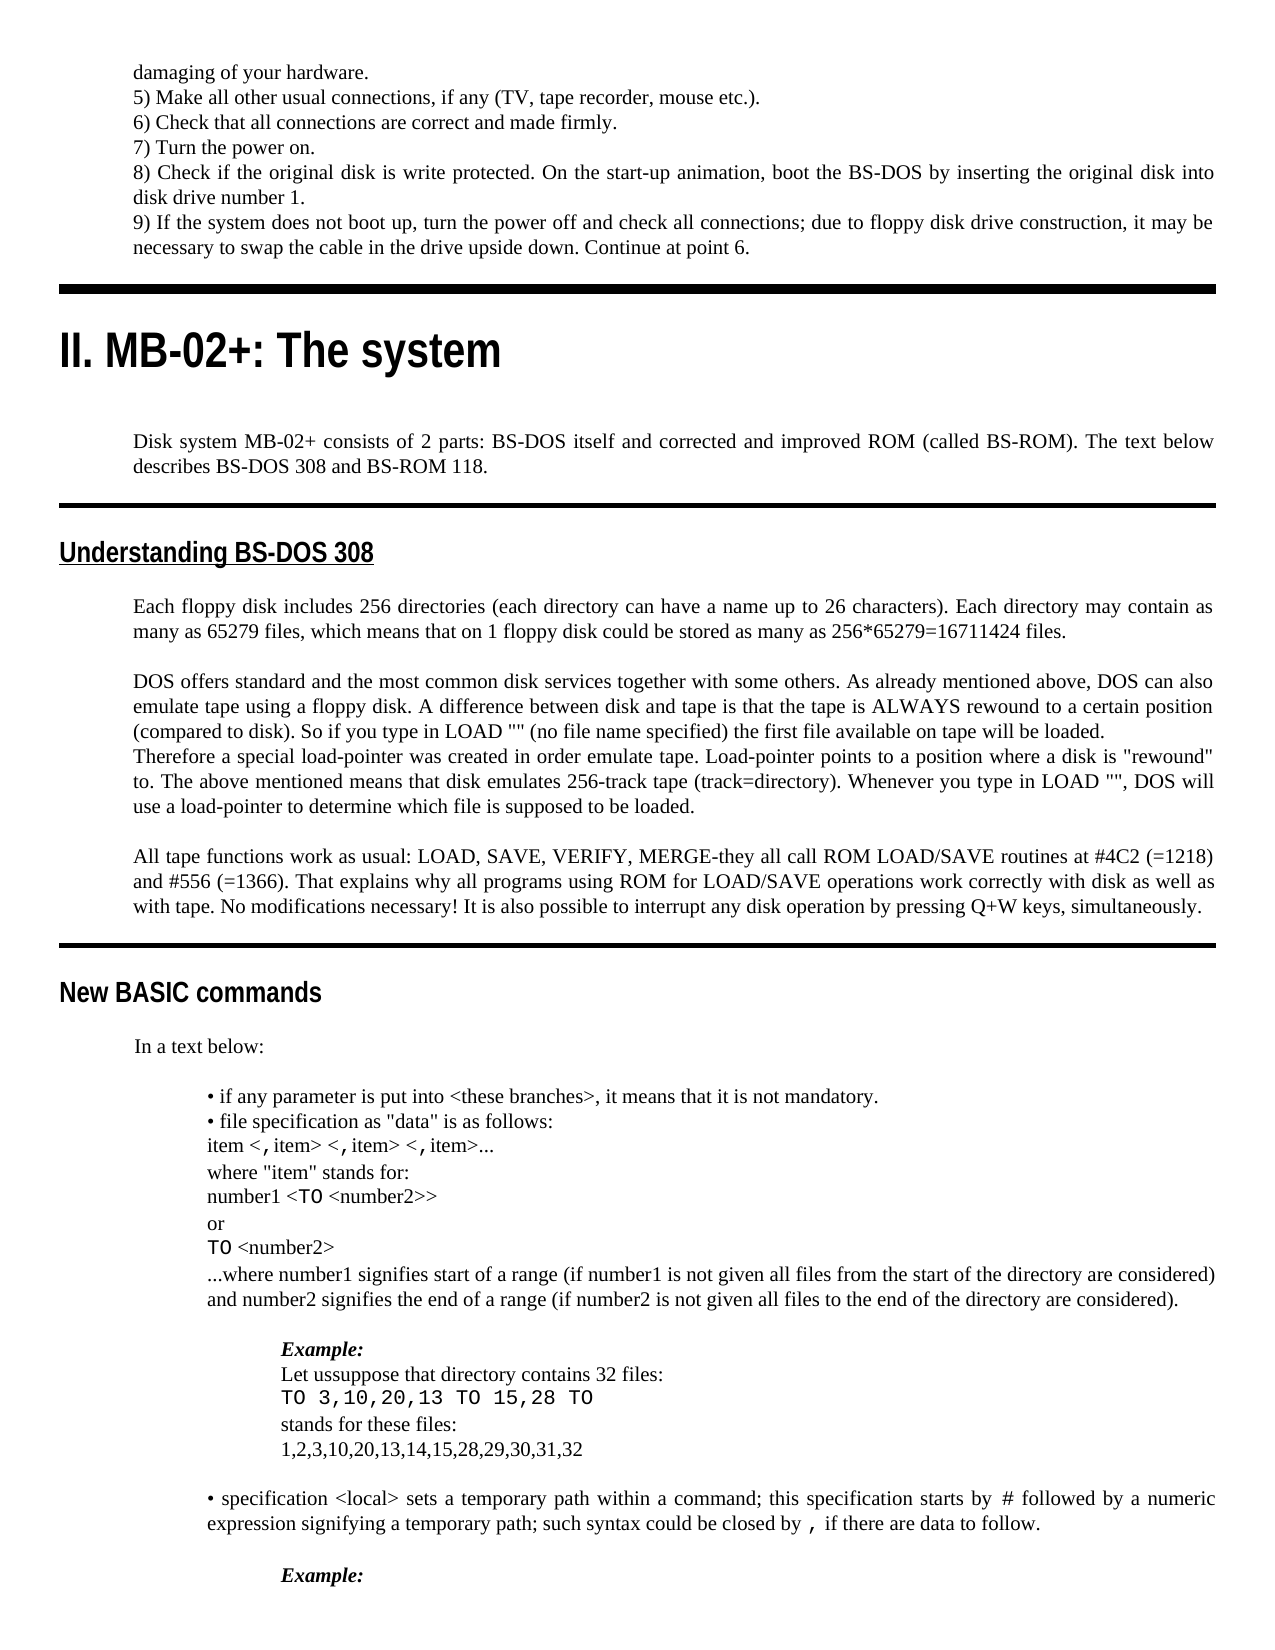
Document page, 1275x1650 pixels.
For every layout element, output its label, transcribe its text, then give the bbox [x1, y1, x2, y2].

text 9) If the system does not boot up, turn the power off and check all connections; due to floppy disk drive construction, it may be necessary to swap the cable in the drive upside down. Continue at point 6. [133, 209, 1216, 259]
text 1,2,3,10,20,13,14,15,28,29,30,31,32 [207, 1436, 1216, 1461]
text Understanding BS-DOS 308 [59, 535, 1216, 568]
text Therefore a special load-pointer was created in order emulate tape. Load-pointer points to a position where a disk is "rewound" to. The above mentioned means that disk emulates 256-track tape (track=directory). Whenever you type in LOAD "", DOS will use a load-pointer to determine which file is supposed to be loaded. [133, 743, 1216, 818]
text Disk system MB-02+ consists of 2 parts: BS-DOS itself and corrected and improved ROM (called BS-ROM). The text below describes BS-DOS 308 and BS-ROM 118. [133, 428, 1216, 478]
text In a text below: [59, 1033, 1216, 1058]
text stands for these files: [207, 1411, 1216, 1436]
text 6) Check that all connections are correct and made firmly. [133, 109, 1216, 134]
text or [207, 1210, 1216, 1235]
text number1 <TO <number2>> [207, 1184, 1216, 1210]
text TO 3,10,20,13 TO 15,28 TO [207, 1386, 1216, 1411]
text II. MB-02+: The system [59, 321, 1216, 378]
text • file specification as "data" is as follows: [207, 1108, 1216, 1133]
text 8) Check if the original disk is write protected. On the start-up animation, boot the BS-DOS by inserting the original disk into disk drive number 1. [133, 159, 1216, 209]
text where "item" stands for: [207, 1159, 1216, 1184]
text All tape functions work as usual: LOAD, SAVE, VERIFY, MERGE-they all call ROM LOAD/SAVE routines at #4C2 (=1218) and #556 (=1366). That explains why all programs using ROM for LOAD/SAVE operations work correctly with disk as well as with tape. No modifications necessary! It is also possible to interrupt any disk operation by pressing Q+W keys, simultaneously. [133, 843, 1216, 918]
text Example: [207, 1562, 1216, 1587]
text item <,item> <,item> <,item>... [207, 1133, 1216, 1159]
text damaging of your hardware. [133, 59, 1216, 84]
text Each floppy disk includes 256 directories (each directory can have a name up to 26 characters). Each directory may contain as many as 65279 files, which means that on 1 floppy disk could be stored as many as 256*65279=16711424 files. [133, 593, 1216, 643]
text 5) Make all other usual connections, if any (TV, tape recorder, mouse etc.). [133, 84, 1216, 109]
text 7) Turn the power on. [133, 134, 1216, 159]
text ...where number1 signifies start of a range (if number1 is not given all files from the start of the directory are considered) and number2 signifies the end of a range (if number2 is not given all files to the end of the directory are considered). [207, 1261, 1216, 1311]
text • if any parameter is put into <these branches>, it means that it is not mandatory. [207, 1083, 1216, 1108]
text Let ussuppose that directory contains 32 files: [207, 1361, 1216, 1386]
text New BASIC commands [59, 975, 1216, 1008]
text TO <number2> [207, 1235, 1216, 1261]
text • specification <local> sets a temporary path within a command; this specification starts by # followed by a numeric expression signifying a temporary path; such syntax could be closed by , if there are data to follow. [207, 1486, 1216, 1537]
text DOS offers standard and the most common disk services together with some others. As already mentioned above, DOS can also emulate tape using a floppy disk. A difference between disk and tape is that the tape is ALWAYS rewound to a certain position (compared to disk). So if you type in LOAD "" (no file name specified) the first file available on tape will be loaded. [133, 668, 1216, 743]
text Example: [207, 1336, 1216, 1361]
